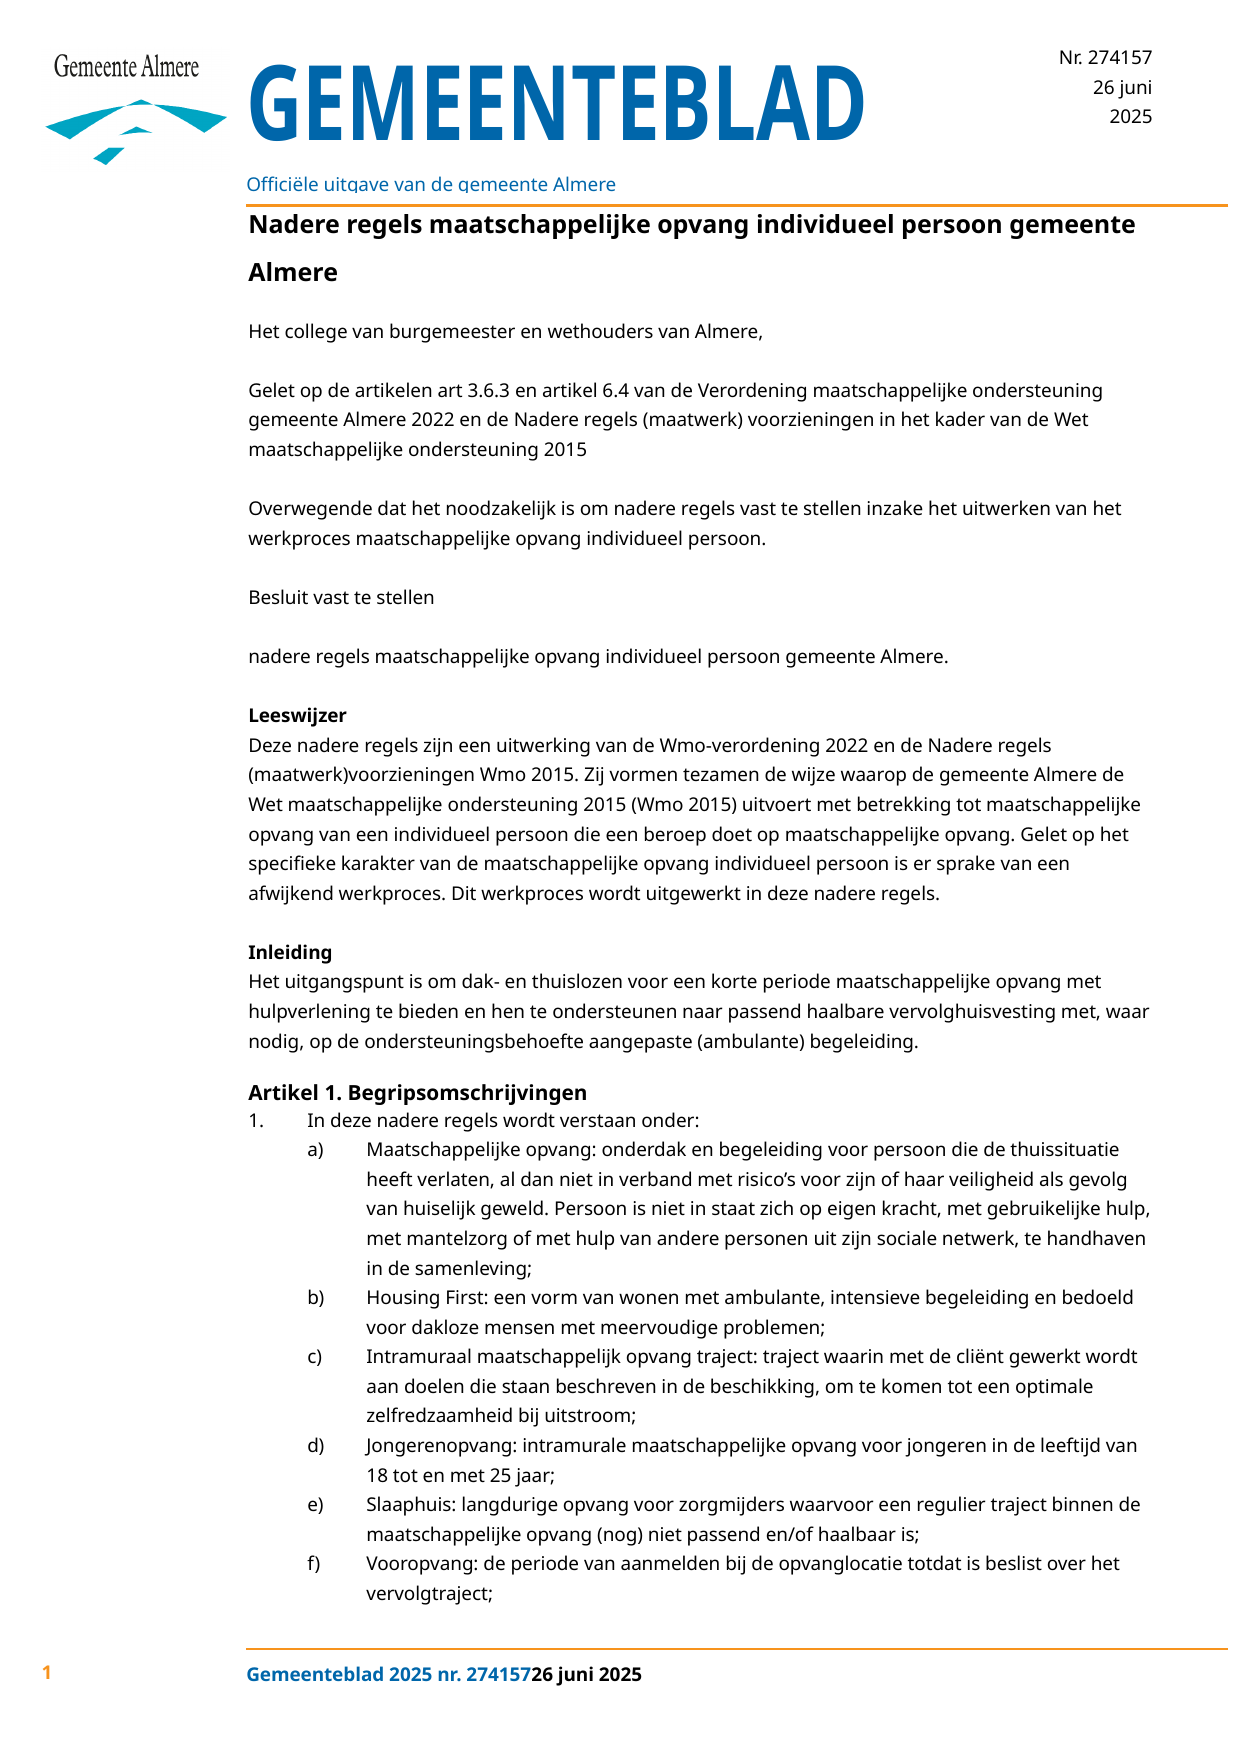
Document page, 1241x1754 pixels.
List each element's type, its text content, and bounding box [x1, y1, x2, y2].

text Besluit vast te stellen [248, 584, 1152, 610]
text Het uitgangspunt is om dak- en thuislozen voor een korte periode maatschappelijke opvang met hulpverlening te bieden en hen te ondersteunen naar passend haalbare vervolghuisvesting met, waar nodig, op de ondersteuningsbehoefte aangepaste (ambulante) begeleiding. [248, 969, 1152, 1054]
list In deze nadere regels wordt verstaan onder: [248, 1107, 1152, 1132]
list Intramuraal maatschappelijk opvang traject: traject waarin met de cliënt gewerkt wordt aan doelen die staan beschreven in de beschikking, om te komen tot een optimale zelfredzaamheid bij uitstroom; [307, 1343, 1152, 1428]
list Maatschappelijke opvang: onderdak en begeleiding voor persoon die de thuissituatie heeft verlaten, al dan niet in verband met risico’s voor zijn of haar veiligheid als gevolg van huiselijk geweld. Persoon is niet in staat zich op eigen kracht, met gebruikelijke hulp, met mantelzorg of met hulp van andere personen uit zijn sociale netwerk, te handhaven in de samenleving; [307, 1136, 1152, 1280]
list Vooropvang: de periode van aanmelden bij de opvanglocatie totdat is beslist over het vervolgtraject; [307, 1551, 1152, 1606]
text Leeswijzer [248, 702, 1152, 728]
text nadere regels maatschappelijke opvang individueel persoon gemeente Almere. [248, 643, 1152, 669]
text Overwegende dat het noodzakelijk is om nadere regels vast te stellen inzake het uitwerken van het werkproces maatschappelijke opvang individueel persoon. [248, 495, 1152, 551]
text Artikel 1. Begripsomschrijvingen [248, 1078, 1152, 1107]
text Deze nadere regels zijn een uitwerking van de Wmo-verordening 2022 en de Nadere regels (maatwerk)voorzieningen Wmo 2015. Zij vormen tezamen de wijze waarop de gemeente Almere de Wet maatschappelijke ondersteuning 2015 (Wmo 2015) uitvoert met betrekking tot maatschappelijke opvang van een individueel persoon die een beroep doet op maatschappelijke opvang. Gelet op het specifieke karakter van de maatschappelijke opvang individueel persoon is er sprake van een afwijkend werkproces. Dit werkproces wordt uitgewerkt in deze nadere regels. [248, 732, 1152, 906]
text Nadere regels maatschappelijke opvang individueel persoon gemeente Almere [248, 207, 1152, 288]
picture [41, 47, 231, 172]
text Het college van burgemeester en wethouders van Almere, [248, 318, 1152, 344]
list Housing First: een vorm van wonen met ambulante, intensieve begeleiding en bedoeld voor dakloze mensen met meervoudige problemen; [307, 1284, 1152, 1339]
list Jongerenopvang: intramurale maatschappelijke opvang voor jongeren in de leeftijd van 18 tot en met 25 jaar; [307, 1432, 1152, 1487]
text Gelet op de artikelen art 3.6.3 en artikel 6.4 van de Verordening maatschappelijke ondersteuning gemeente Almere 2022 en de Nadere regels (maatwerk) voorzieningen in het kader van de Wet maatschappelijke ondersteuning 2015 [248, 377, 1152, 462]
list Slaaphuis: langdurige opvang voor zorgmijders waarvoor een regulier traject binnen de maatschappelijke opvang (nog) niet passend en/of haalbaar is; [307, 1491, 1152, 1547]
text Inleiding [248, 939, 1152, 965]
